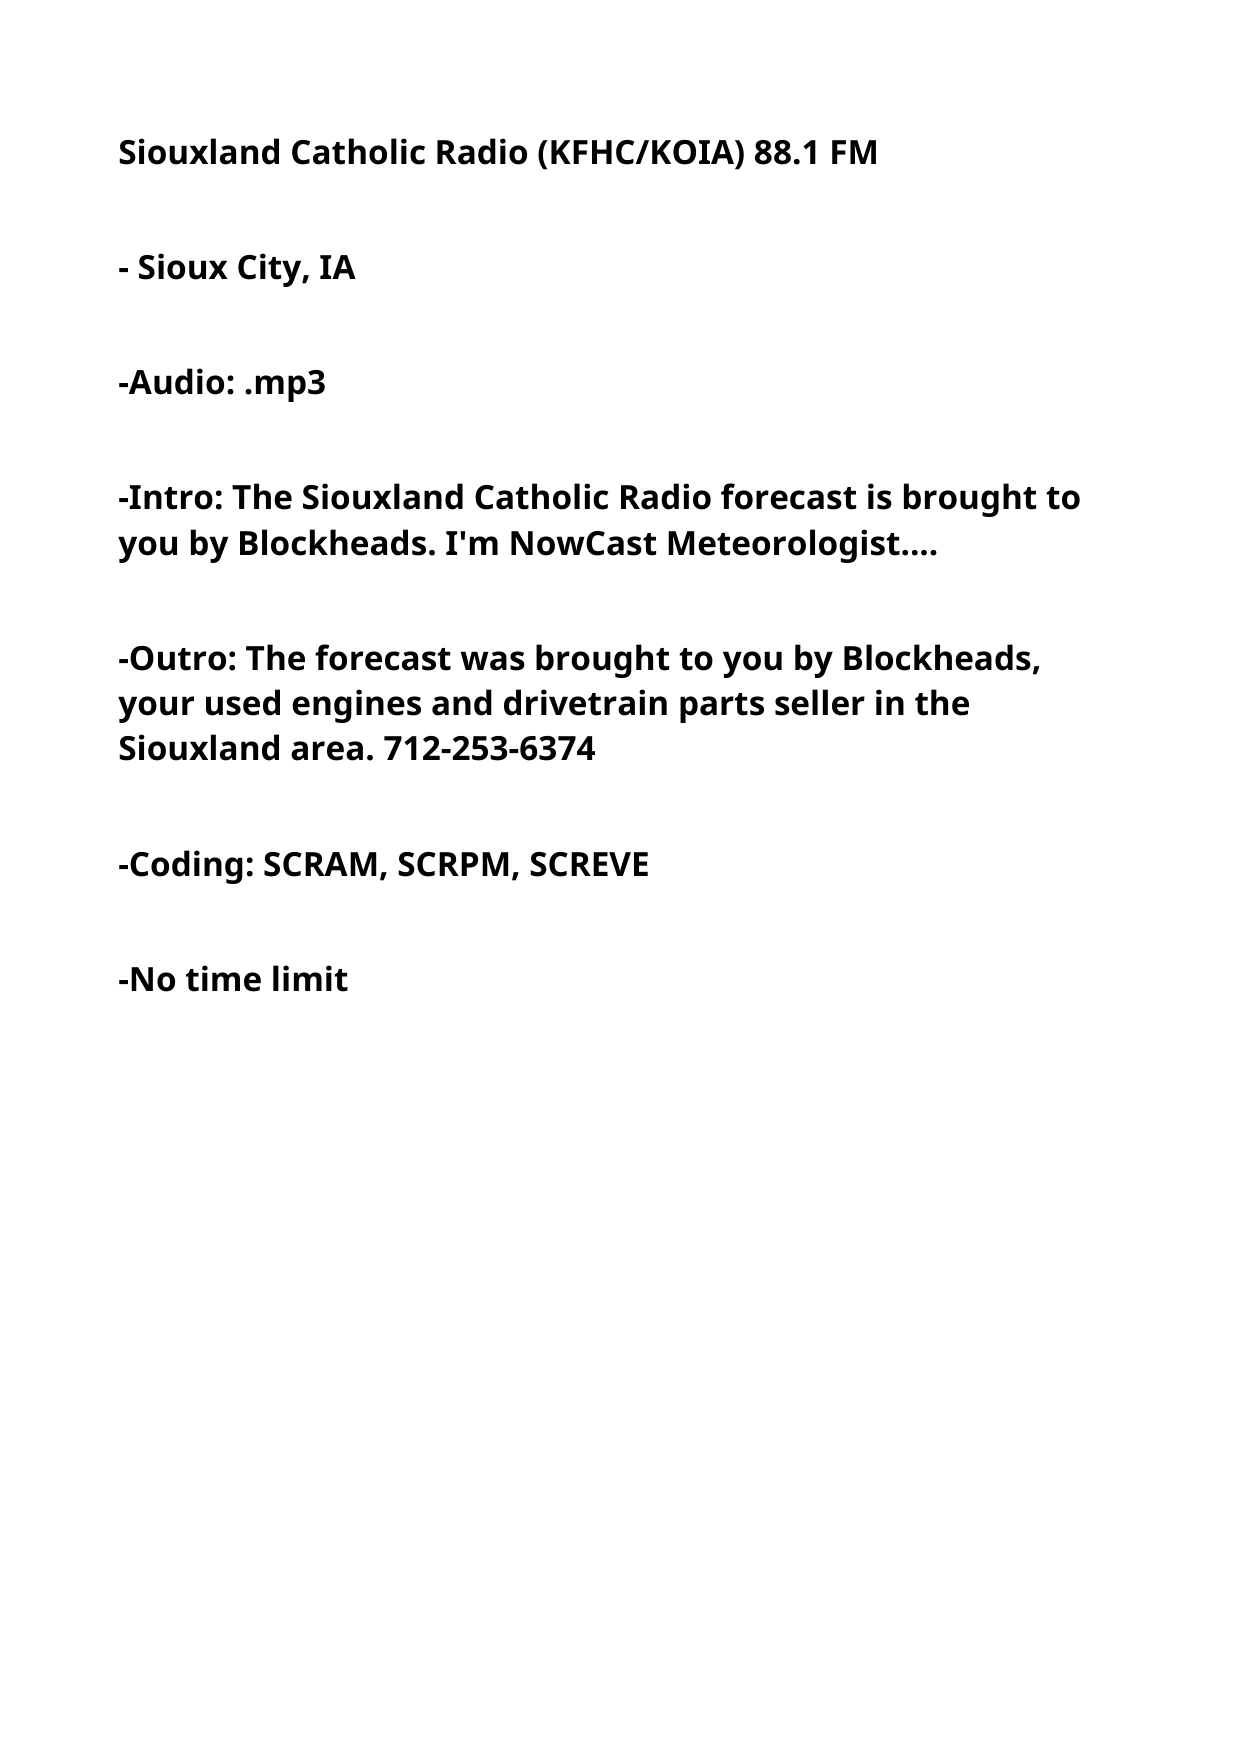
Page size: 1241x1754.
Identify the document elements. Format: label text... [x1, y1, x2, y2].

text -Coding: SCRAM, SCRPM, SCREVE [118, 840, 1122, 886]
text -Outro: The forecast was brought to you by Blockheads, your used engines and drivetrain parts seller in the Siouxland area. 712-253-6374 [118, 634, 1122, 771]
text Siouxland Catholic Radio (KFHC/KOIA) 88.1 FM [118, 128, 1122, 174]
text - Sioux City, IA [118, 244, 1122, 289]
text -Intro: The Siouxland Catholic Radio forecast is brought to you by Blockheads. I'm NowCast Meteorologist.... [118, 474, 1122, 565]
text -No time limit [118, 955, 1122, 1001]
text -Audio: .mp3 [118, 359, 1122, 404]
